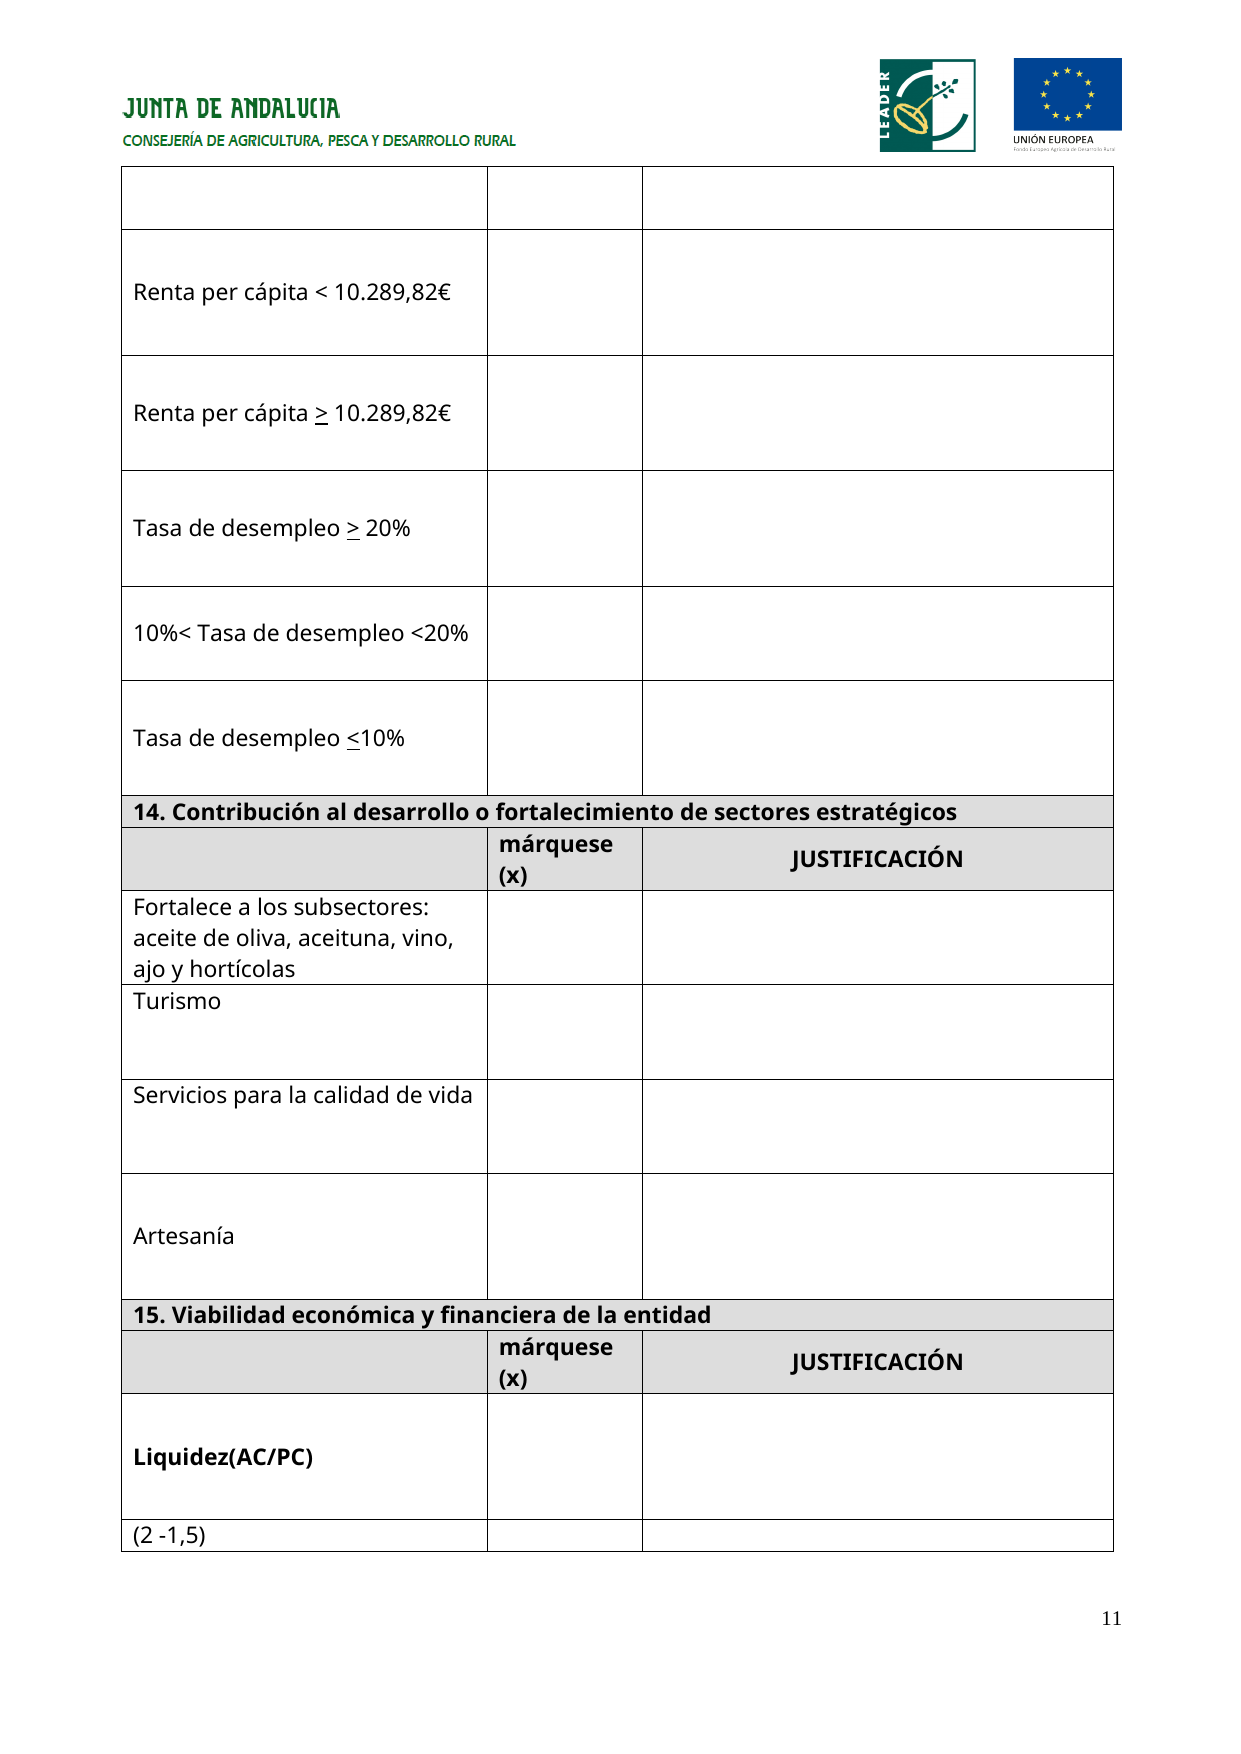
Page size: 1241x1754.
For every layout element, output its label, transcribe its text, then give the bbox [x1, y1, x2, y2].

table_cell [643, 1520, 1113, 1551]
table_cell JUSTIFICACIÓN [643, 1331, 1113, 1393]
table_cell [488, 1520, 642, 1551]
table_cell [488, 230, 642, 354]
table_cell [643, 891, 1113, 984]
table_cell [488, 1080, 642, 1173]
table_cell [643, 1174, 1113, 1298]
table_cell [488, 167, 642, 229]
table_cell márquese (x) [488, 828, 642, 890]
picture [122, 94, 521, 149]
table_cell [643, 985, 1113, 1079]
table_cell [643, 681, 1113, 795]
table_cell Renta per cápita > 10.289,82€ [122, 356, 487, 470]
table_cell Artesanía [122, 1174, 487, 1298]
table_cell [122, 1331, 487, 1393]
table_cell [488, 985, 642, 1079]
table_cell Fortalece a los subsectores: aceite de oliva, aceituna, vino, ajo y hortícolas [122, 891, 487, 984]
table_cell Servicios para la calidad de vida [122, 1080, 487, 1173]
picture [1013, 58, 1122, 152]
table_cell JUSTIFICACIÓN [643, 828, 1113, 890]
table_cell [643, 167, 1113, 229]
table_cell [122, 167, 487, 229]
table_cell [643, 1080, 1113, 1173]
table_cell [488, 587, 642, 680]
table_cell [643, 230, 1113, 354]
table_cell [643, 1394, 1113, 1519]
table_cell [488, 356, 642, 470]
table_cell Tasa de desempleo <10% [122, 681, 487, 795]
table_cell [122, 828, 487, 890]
table_cell [488, 471, 642, 586]
table_cell [488, 1174, 642, 1298]
table_cell Renta per cápita < 10.289,82€ [122, 230, 487, 354]
table_cell Turismo [122, 985, 487, 1079]
table_cell 14. Contribución al desarrollo o fortalecimiento de sectores estratégicos [122, 796, 1113, 827]
table_cell Tasa de desempleo > 20% [122, 471, 487, 586]
table_cell [488, 681, 642, 795]
table_cell [488, 891, 642, 984]
table_cell [643, 471, 1113, 586]
table_cell [643, 356, 1113, 470]
table_cell [488, 1394, 642, 1519]
table_cell 10%< Tasa de desempleo <20% [122, 587, 487, 680]
table_cell (2 -1,5) [122, 1520, 487, 1551]
table_cell [643, 587, 1113, 680]
table_cell Liquidez(AC/PC) [122, 1394, 487, 1519]
table_cell márquese (x) [488, 1331, 642, 1393]
table_cell 15. Viabilidad económica y financiera de la entidad [122, 1300, 1113, 1330]
